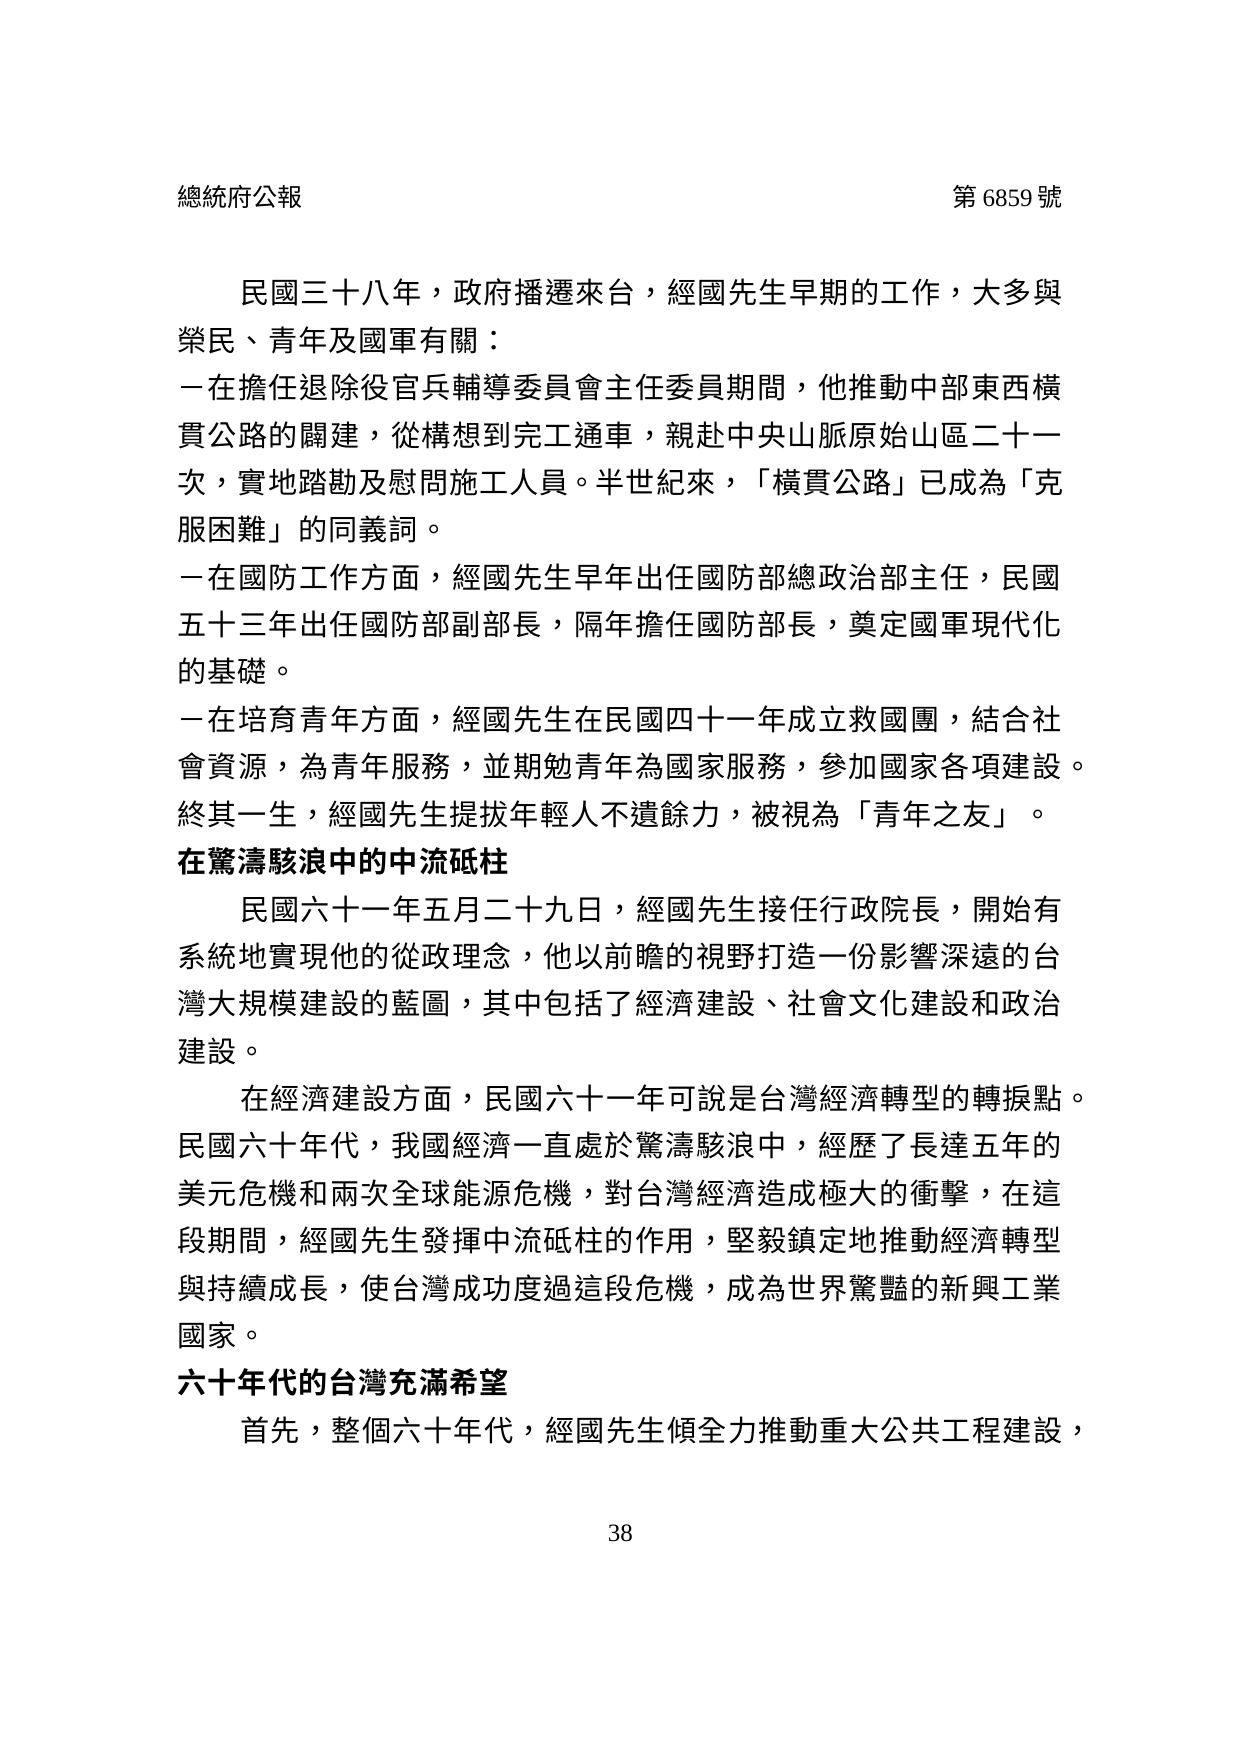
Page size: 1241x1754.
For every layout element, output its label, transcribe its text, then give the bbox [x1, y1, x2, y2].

text 在經濟建設方面，民國六十一年可說是台灣經濟轉型的轉捩點。民國六十年代，我國經濟一直處於驚濤駭浪中，經歷了長達五年的美元危機和兩次全球能源危機，對台灣經濟造成極大的衝擊，在這段期間，經國先生發揮中流砥柱的作用，堅毅鎮定地推動經濟轉型與持續成長，使台灣成功度過這段危機，成為世界驚豔的新興工業國家。 [177, 1072, 1063, 1356]
text 民國三十八年，政府播遷來台，經國先生早期的工作，大多與榮民、青年及國軍有關： [177, 266, 1063, 361]
text 首先，整個六十年代，經國先生傾全力推動重大公共工程建設，包括：民國六十三年開始的「十大建設」、民國六十六年開始的「十二項建設」、民國六十七年經國先生當選中華民國第六任總統之後所推動的「十四項重要建設」。這些建設帶動了經濟發展，使得台灣在六十年代成為一個朝氣蓬勃、充滿希望的島嶼。 [177, 1403, 1063, 1451]
text －在國防工作方面，經國先生早年出任國防部總政治部主任，民國五十三年出任國防部副部長，隔年擔任國防部長，奠定國軍現代化的基礎。 [177, 550, 1063, 692]
text －在擔任退除役官兵輔導委員會主任委員期間，他推動中部東西橫貫公路的闢建，從構想到完工通車，親赴中央山脈原始山區二十一次，實地踏勘及慰問施工人員。半世紀來，「橫貫公路」已成為「克服困難」的同義詞。 [177, 361, 1063, 550]
text 民國六十一年五月二十九日，經國先生接任行政院長，開始有系統地實現他的從政理念，他以前瞻的視野打造一份影響深遠的台灣大規模建設的藍圖，其中包括了經濟建設、社會文化建設和政治建設。 [177, 882, 1063, 1072]
text －在培育青年方面，經國先生在民國四十一年成立救國團，結合社會資源，為青年服務，並期勉青年為國家服務，參加國家各項建設。終其一生，經國先生提拔年輕人不遺餘力，被視為「青年之友」。 [177, 692, 1063, 834]
text 六十年代的台灣充滿希望 [177, 1356, 1063, 1403]
text 在驚濤駭浪中的中流砥柱 [177, 834, 1063, 882]
